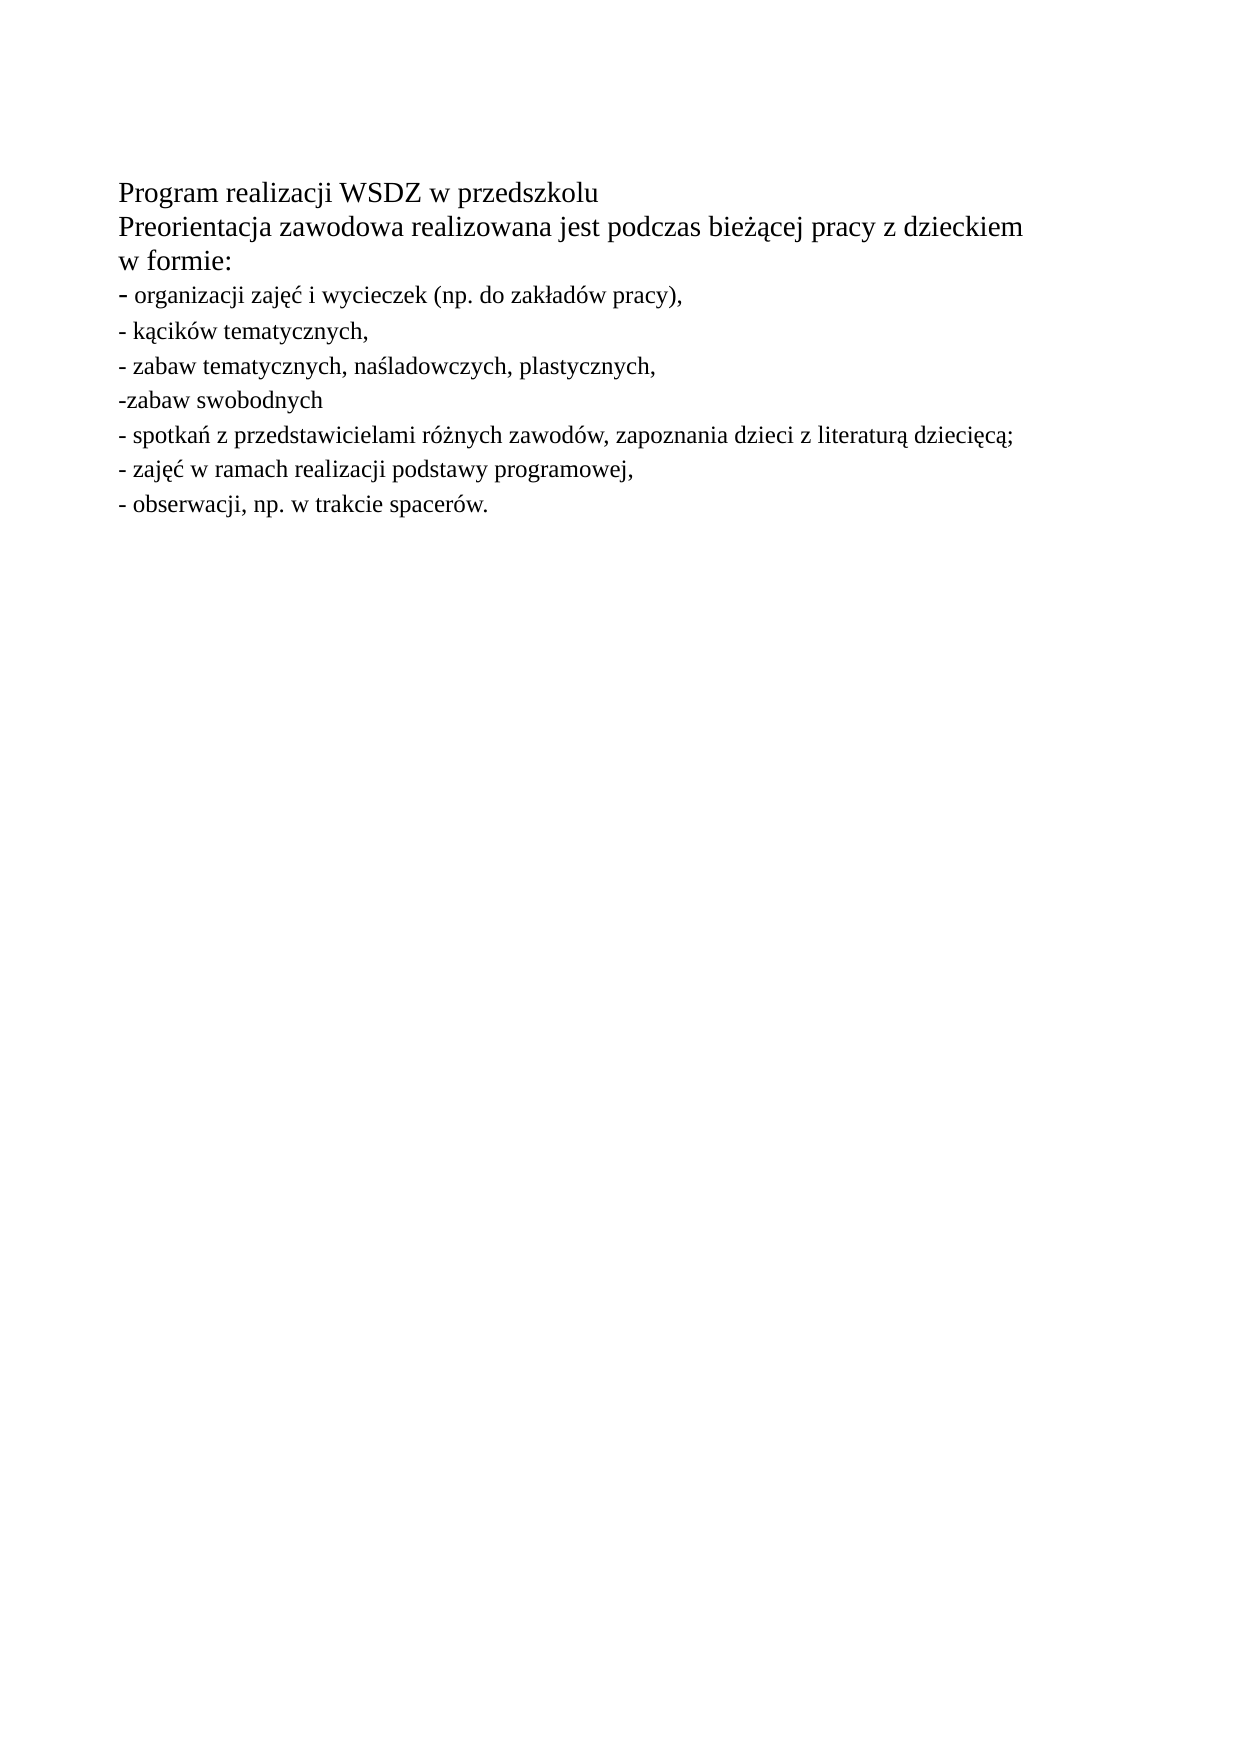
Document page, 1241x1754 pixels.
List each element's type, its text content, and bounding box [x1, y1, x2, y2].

text - zabaw tematycznych, naśladowczych, plastycznych, [118, 351, 1122, 380]
text - zajęć w ramach realizacji podstawy programowej, [118, 454, 1122, 483]
text Preorientacja zawodowa realizowana jest podczas bieżącej pracy z dzieckiem [118, 209, 1122, 243]
text - organizacji zajęć i wycieczek (np. do zakładów pracy), [118, 276, 1122, 310]
text w formie: [118, 243, 1122, 276]
text - kącików tematycznych, [118, 316, 1122, 345]
text - spotkań z przedstawicielami różnych zawodów, zapoznania dzieci z literaturą dziecięcą; [118, 420, 1122, 449]
text Program realizacji WSDZ w przedszkolu [118, 176, 1122, 209]
text - obserwacji, np. w trakcie spacerów. [118, 489, 1122, 518]
text -zabaw swobodnych [118, 385, 1122, 414]
